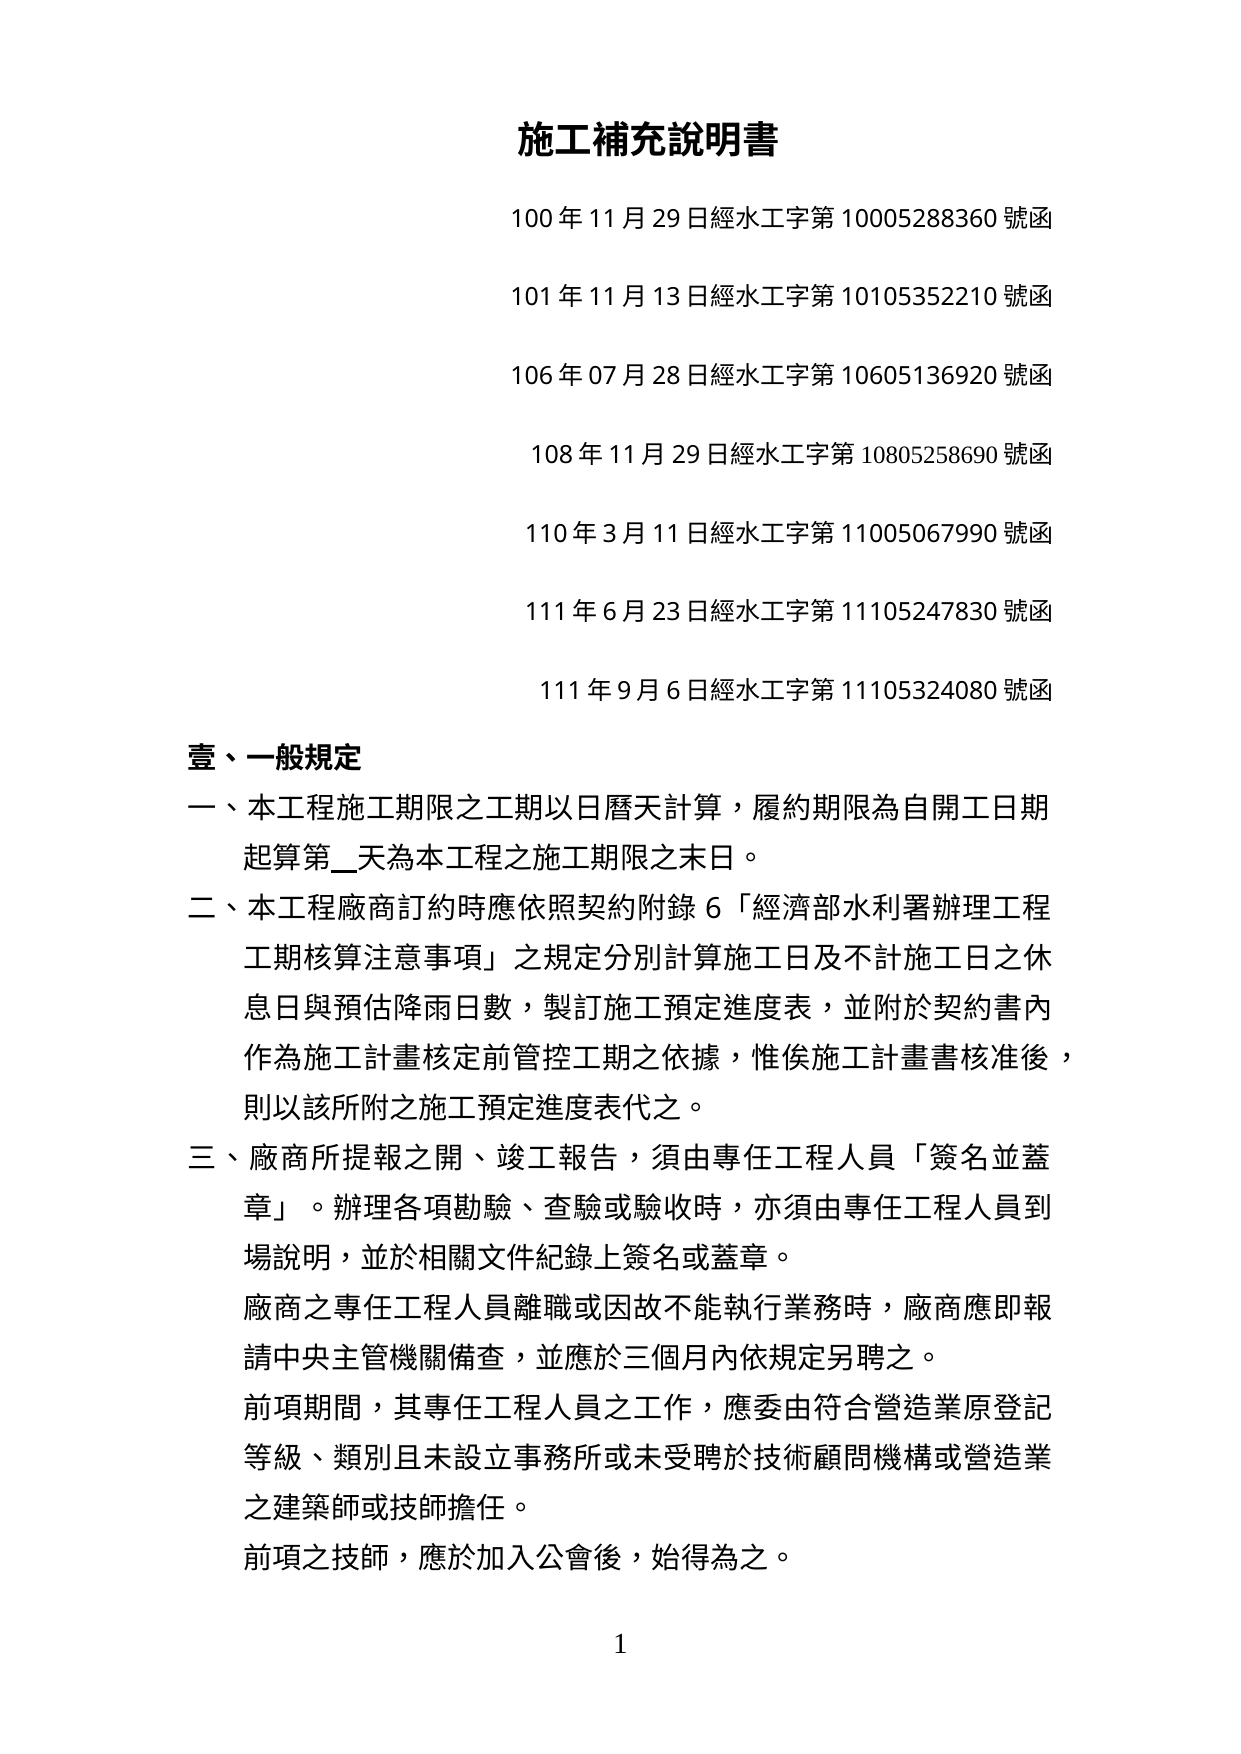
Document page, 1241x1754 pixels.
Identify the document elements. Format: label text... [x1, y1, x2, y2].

text 100年11月29日經水工字第10005288360號函 [187, 177, 1053, 256]
text 111年6月23日經水工字第11105247830號函 [187, 571, 1053, 649]
text 前項之技師，應於加入公會後，始得為之。 [243, 1528, 1053, 1578]
text 二、本工程廠商訂約時應依照契約附錄6「經濟部水利署辦理工程工期核算注意事項」之規定分別計算施工日及不計施工日之休息日與預估降雨日數，製訂施工預定進度表，並附於契約書內作為施工計畫核定前管控工期之依據，惟俟施工計畫書核准後，則以該所附之施工預定進度表代之。 [187, 878, 1053, 1128]
text 施工補充說明書 [187, 98, 1053, 177]
text 三、廠商所提報之開、竣工報告，須由專任工程人員「簽名並蓋章」。辦理各項勘驗、查驗或驗收時，亦須由專任工程人員到場說明，並於相關文件紀錄上簽名或蓋章。 [187, 1128, 1053, 1278]
text 111年9月6日經水工字第11105324080號函 [187, 649, 1053, 728]
text 壹、一般規定 [187, 728, 1053, 778]
text 108年11月29日經水工字第10805258690號函 [187, 413, 1053, 492]
text 廠商之專任工程人員離職或因故不能執行業務時，廠商應即報請中央主管機關備查，並應於三個月內依規定另聘之。 [243, 1278, 1053, 1378]
text 110年3月11日經水工字第11005067990號函 [187, 492, 1053, 571]
text 前項期間，其專任工程人員之工作，應委由符合營造業原登記等級、類別且未設立事務所或未受聘於技術顧問機構或營造業之建築師或技師擔任。 [243, 1378, 1053, 1528]
text 106年07月28日經水工字第10605136920號函 [187, 334, 1053, 413]
text 一、本工程施工期限之工期以日曆天計算，履約期限為自開工日期起算第 天為本工程之施工期限之末日。 [187, 778, 1053, 878]
text 101年11月13日經水工字第10105352210號函 [187, 256, 1053, 334]
